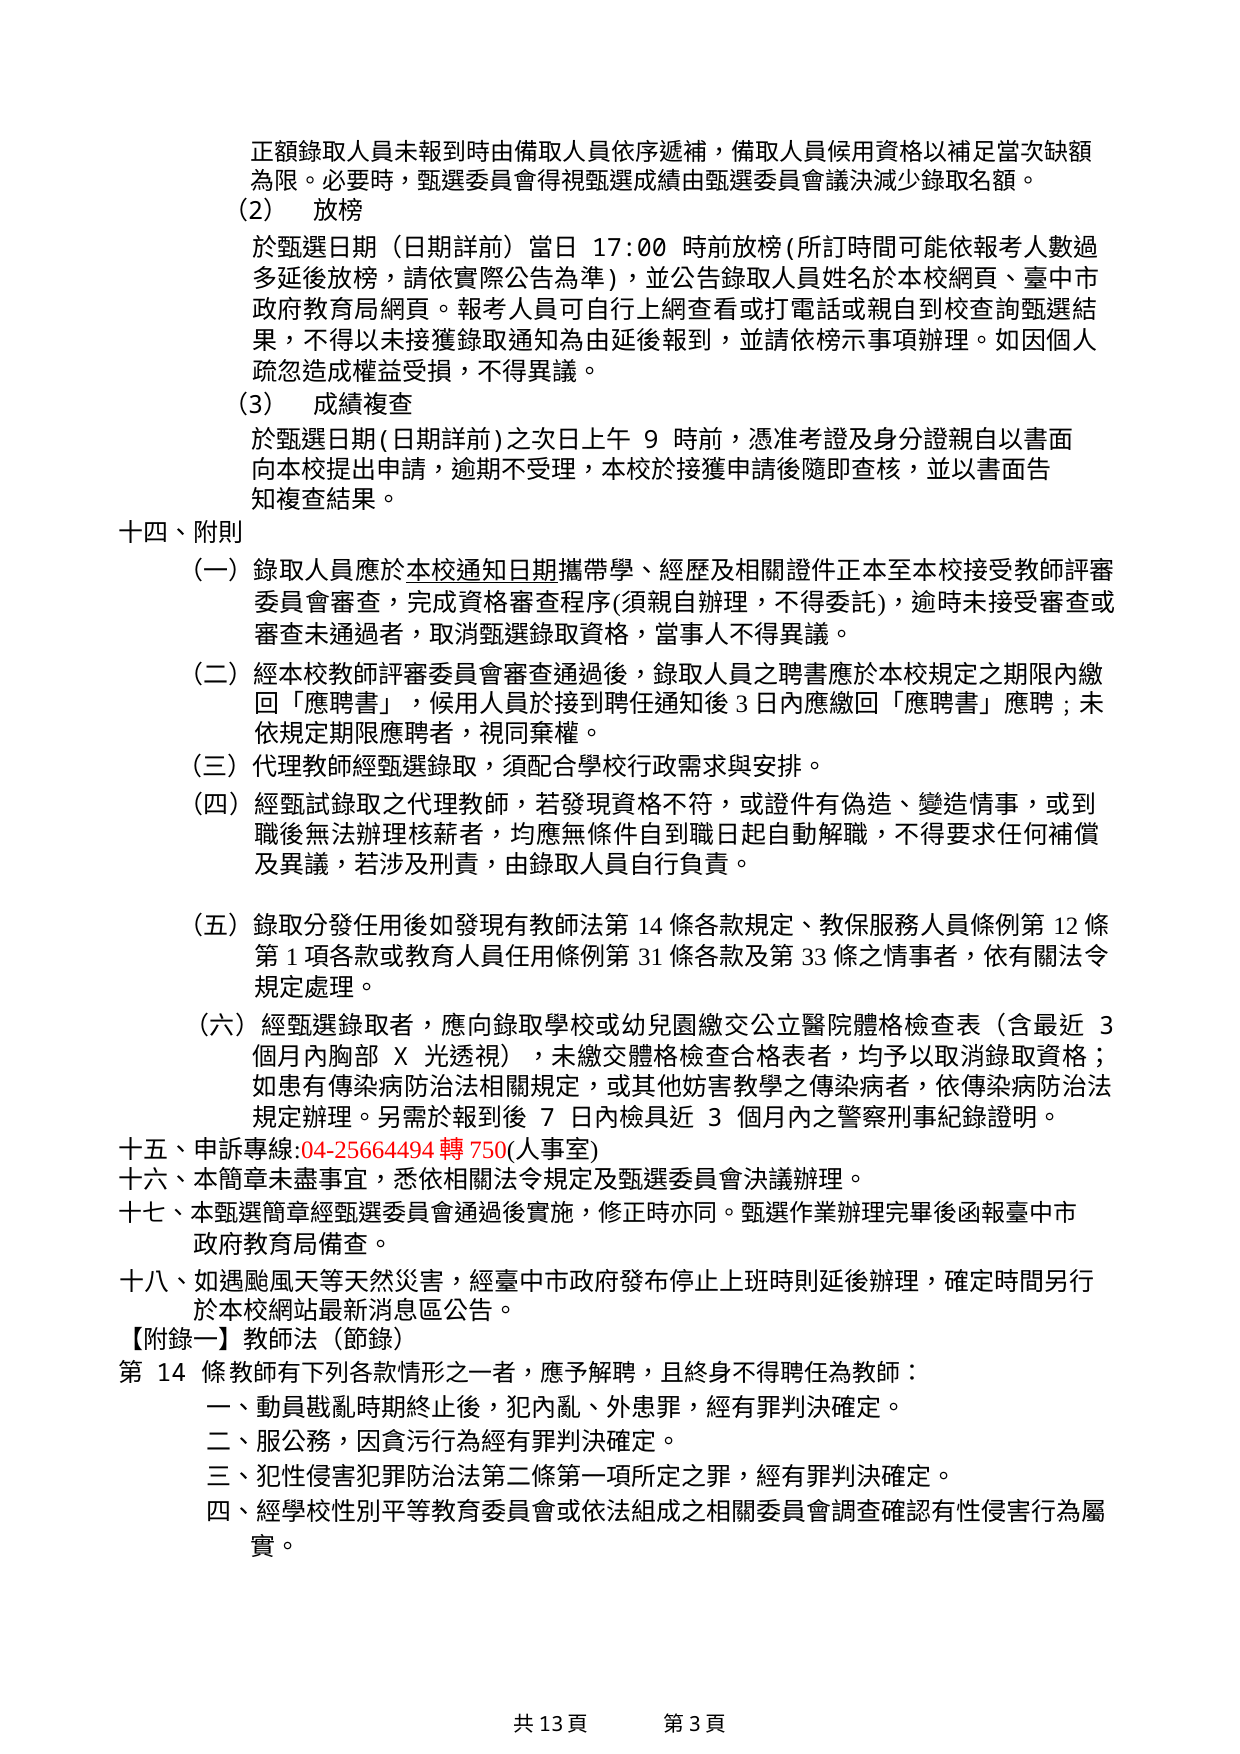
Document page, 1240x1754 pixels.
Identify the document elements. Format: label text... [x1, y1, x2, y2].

text 四、經學校性別平等教育委員會或依法組成之相關委員會調查確認有性侵害行為屬 [206, 1496, 1118, 1526]
text 十六、本簡章未盡事宜，悉依相關法令規定及甄選委員會決議辦理。 [119, 1165, 1118, 1195]
text 第 14 條 教師有下列各款情形之一者，應予解聘，且終身不得聘任為教師： [119, 1357, 1118, 1387]
list 成績複查 [223, 390, 1118, 420]
text （五）錄取分發任用後如發現有教師法第 14 條各款規定、教保服務人員條例第 12 條第 1 項各款或教育人員任用條例第 31 條各款及第 33 條之情事者，依有關法令規定處理。 [178, 910, 1110, 1002]
text 十七、本甄選簡章經甄選委員會通過後實施，修正時亦同。甄選作業辦理完畢後函報臺中市 [119, 1199, 1118, 1227]
text （二）經本校教師評審委員會審查通過後，錄取人員之聘書應於本校規定之期限內繳回「應聘書」，候用人員於接到聘任通知後 3 日內應繳回「應聘書」應聘﹔未依規定期限應聘者，視同棄權。 [178, 659, 1112, 749]
text 正額錄取人員未報到時由備取人員依序遞補，備取人員候用資格以補足當次缺額為限。必要時，甄選委員會得視甄選成績由甄選委員會議決減少錄取名額。 [250, 137, 1095, 195]
text 政府教育局備查。 [194, 1230, 1118, 1260]
text 十五、申訴專線:04-25664494轉750(人事室) [119, 1135, 1118, 1165]
text 於甄選日期(日期詳前)之次日上午 9 時前，憑准考證及身分證親自以書面向本校提出申請，逾期不受理，本校於接獲申請後隨即查核，並以書面告知複查結果。 [251, 425, 1074, 514]
text （一）錄取人員應於本校通知日期攜帶學、經歷及相關證件正本至本校接受教師評審委員會審查，完成資格審查程序(須親自辦理，不得委託)，逾時未接受審查或審查未通過者，取消甄選錄取資格，當事人不得異議。 [178, 554, 1116, 650]
text 【附錄一】教師法（節錄） [119, 1325, 1118, 1355]
text 共13頁 第3頁 [119, 1712, 1120, 1737]
text （六）經甄選錄取者，應向錄取學校或幼兒園繳交公立醫院體格檢查表（含最近 3 個月內胸部 X 光透視），未繳交體格檢查合格表者，均予以取消錄取資格；如患有傳染病防治法相關規定，或其他妨害教學之傳染病者，依傳染病防治法規定辦理。另需於報到後 7 日內檢具近 3 個月內之警察刑事紀錄證明。 [184, 1010, 1114, 1132]
text 三、犯性侵害犯罪防治法第二條第一項所定之罪，經有罪判決確定。 [206, 1461, 1118, 1491]
text 於甄選日期（日期詳前）當日 17:00 時前放榜(所訂時間可能依報考人數過多延後放榜，請依實際公告為準)，並公告錄取人員姓名於本校網頁、臺中市政府教育局網頁。報考人員可自行上網查看或打電話或親自到校查詢甄選結果，不得以未接獲錄取通知為由延後報到，並請依榜示事項辦理。如因個人疏忽造成權益受損，不得異議。 [252, 231, 1099, 387]
text （三）代理教師經甄選錄取，須配合學校行政需求與安排。 [177, 752, 1118, 782]
text 十四、附則 [119, 517, 1118, 547]
text （四）經甄試錄取之代理教師，若發現資格不符，或證件有偽造、變造情事，或到職後無法辦理核薪者，均應無條件自到職日起自動解職，不得要求任何補償及異議，若涉及刑責，由錄取人員自行負責。 [178, 789, 1099, 879]
text 十八、如遇颱風天等天然災害，經臺中市政府發布停止上班時則延後辦理，確定時間另行於本校網站最新消息區公告。 [119, 1268, 1118, 1325]
list 放榜 [223, 196, 1118, 226]
text 實。 [250, 1531, 1118, 1561]
text 一、動員戡亂時期終止後，犯內亂、外患罪，經有罪判決確定。 [206, 1392, 1118, 1422]
text 二、服公務，因貪污行為經有罪判決確定。 [206, 1427, 1118, 1457]
